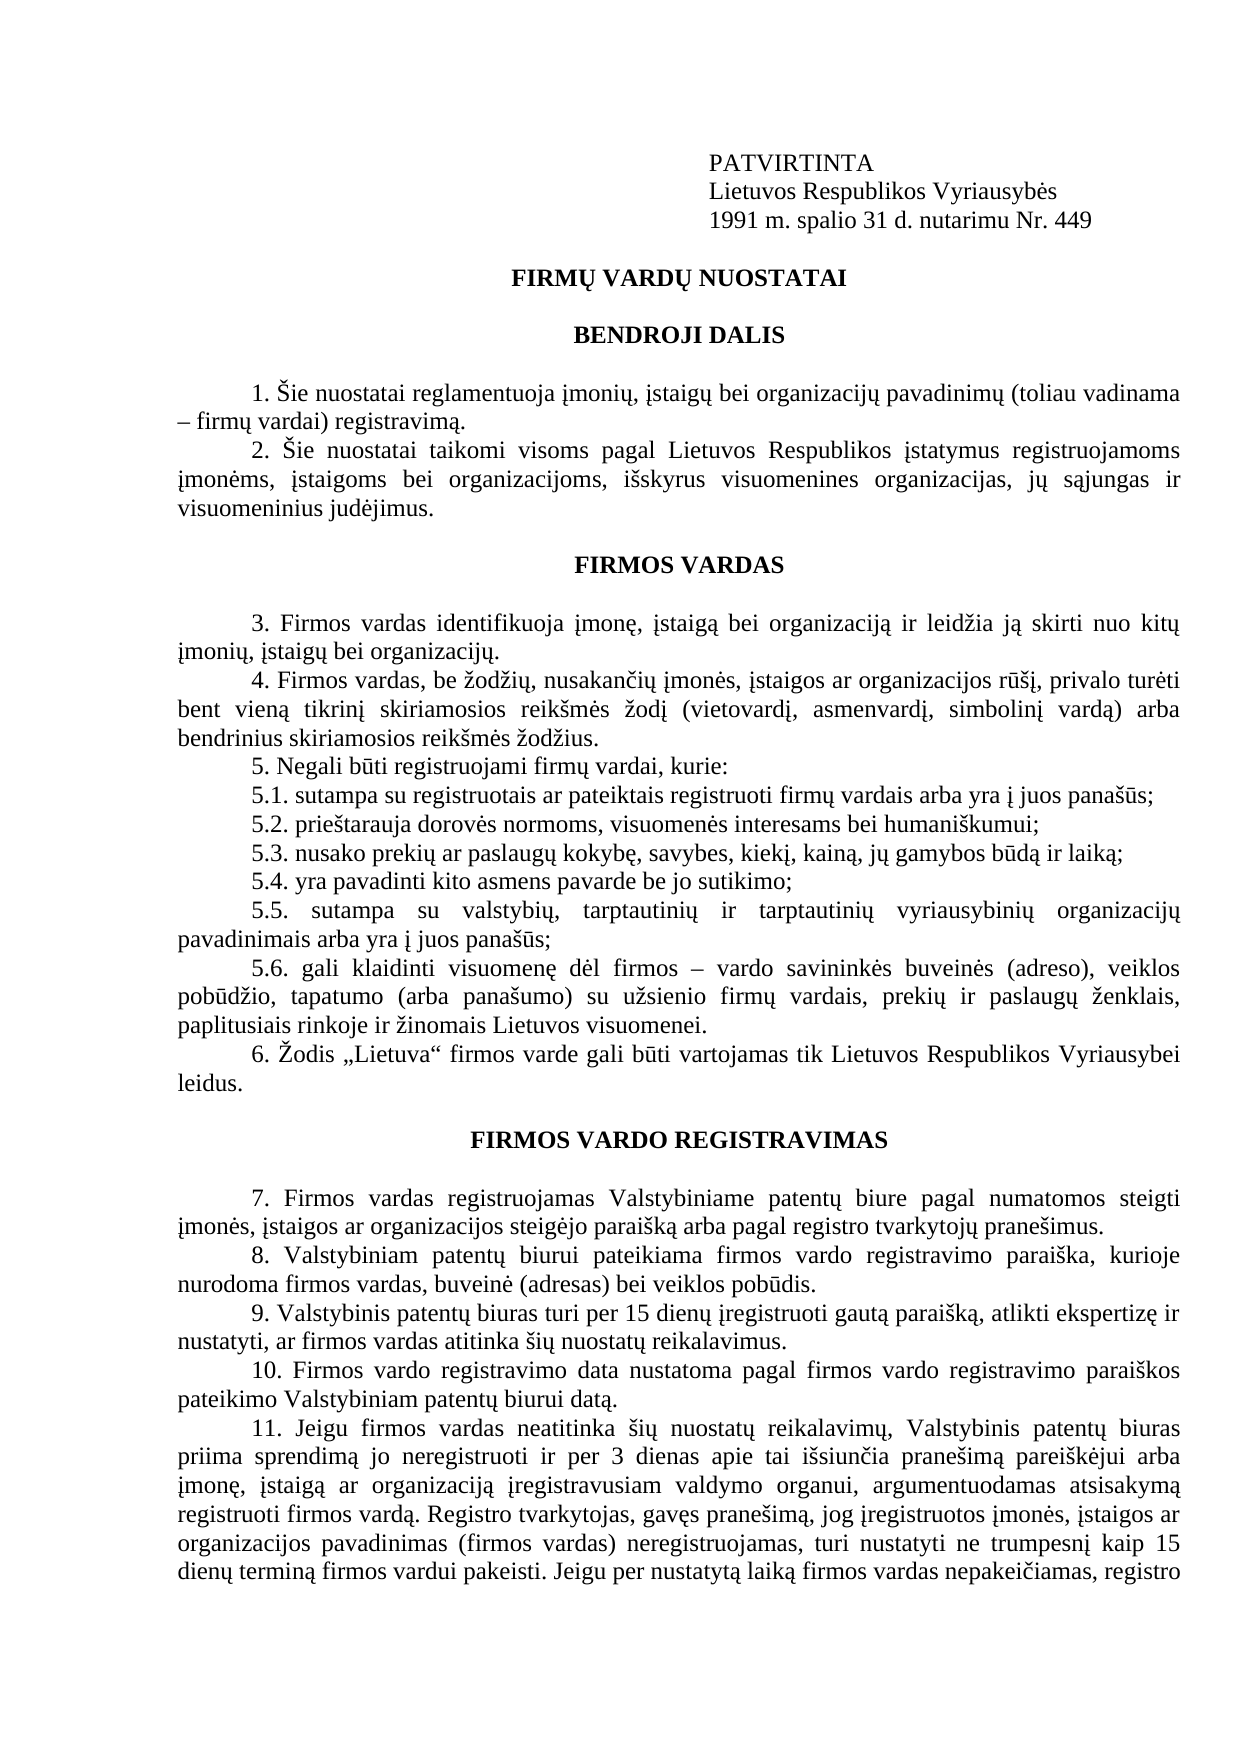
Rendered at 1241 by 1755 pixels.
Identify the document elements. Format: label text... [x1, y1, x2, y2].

text 8. Valstybiniam patentų biurui pateikiama firmos vardo registravimo paraiška, kurioje nurodoma firmos vardas, buveinė (adresas) bei veiklos pobūdis. [177, 1240, 1181, 1298]
text FIRMŲ VARDŲ NUOSTATAI [177, 263, 1181, 291]
text 7. Firmos vardas registruojamas Valstybiniame patentų biure pagal numatomos steigti įmonės, įstaigos ar organizacijos steigėjo paraišką arba pagal registro tvarkytojų pranešimus. [177, 1183, 1181, 1240]
text 5.3. nusako prekių ar paslaugų kokybę, savybes, kiekį, kainą, jų gamybos būdą ir laiką; [177, 838, 1181, 866]
text FIRMOS VARDAS [177, 550, 1181, 579]
text 5.2. prieštarauja dorovės normoms, visuomenės interesams bei humaniškumui; [177, 809, 1181, 838]
text Lietuvos Respublikos Vyriausybės [177, 176, 1181, 205]
text 1. Šie nuostatai reglamentuoja įmonių, įstaigų bei organizacijų pavadinimų (toliau vadinama – firmų vardai) registravimą. [177, 378, 1181, 435]
text 1991 m. spalio 31 d. nutarimu Nr. 449 [177, 205, 1181, 234]
text 2. Šie nuostatai taikomi visoms pagal Lietuvos Respublikos įstatymus registruojamoms įmonėms, įstaigoms bei organizacijoms, išskyrus visuomenines organizacijas, jų sąjungas ir visuomeninius judėjimus. [177, 435, 1181, 521]
text 3. Firmos vardas identifikuoja įmonę, įstaigą bei organizaciją ir leidžia ją skirti nuo kitų įmonių, įstaigų bei organizacijų. [177, 608, 1181, 665]
text 10. Firmos vardo registravimo data nustatoma pagal firmos vardo registravimo paraiškos pateikimo Valstybiniam patentų biurui datą. [177, 1355, 1181, 1413]
text 5.4. yra pavadinti kito asmens pavarde be jo sutikimo; [177, 866, 1181, 895]
text 4. Firmos vardas, be žodžių, nusakančių įmonės, įstaigos ar organizacijos rūšį, privalo turėti bent vieną tikrinį skiriamosios reikšmės žodį (vietovardį, asmenvardį, simbolinį vardą) arba bendrinius skiriamosios reikšmės žodžius. [177, 665, 1181, 751]
text BENDROJI DALIS [177, 320, 1181, 349]
text 5. Negali būti registruojami firmų vardai, kurie: [177, 751, 1181, 780]
text 6. Žodis „Lietuva“ firmos varde gali būti vartojamas tik Lietuvos Respublikos Vyriausybei leidus. [177, 1039, 1181, 1096]
text 5.6. gali klaidinti visuomenę dėl firmos – vardo savininkės buveinės (adreso), veiklos pobūdžio, tapatumo (arba panašumo) su užsienio firmų vardais, prekių ir paslaugų ženklais, paplitusiais rinkoje ir žinomais Lietuvos visuomenei. [177, 953, 1181, 1039]
text FIRMOS VARDO REGISTRAVIMAS [177, 1125, 1181, 1154]
text 11. Jeigu firmos vardas neatitinka šių nuostatų reikalavimų, Valstybinis patentų biuras priima sprendimą jo neregistruoti ir per 3 dienas apie tai išsiunčia pranešimą pareiškėjui arba įmonę, įstaigą ar organizaciją įregistravusiam valdymo organui, argumentuodamas atsisakymą registruoti firmos vardą. Registro tvarkytojas, gavęs pranešimą, jog įregistruotos įmonės, įstaigos ar organizacijos pavadinimas (firmos vardas) neregistruojamas, turi nustatyti ne trumpesnį kaip 15 dienų terminą firmos vardui pakeisti. Jeigu per nustatytą laiką firmos vardas nepakeičiamas, registro [177, 1413, 1181, 1585]
text 5.5. sutampa su valstybių, tarptautinių ir tarptautinių vyriausybinių organizacijų pavadinimais arba yra į juos panašūs; [177, 895, 1181, 953]
text 5.1. sutampa su registruotais ar pateiktais registruoti firmų vardais arba yra į juos panašūs; [177, 780, 1181, 809]
text 9. Valstybinis patentų biuras turi per 15 dienų įregistruoti gautą paraišką, atlikti ekspertizę ir nustatyti, ar firmos vardas atitinka šių nuostatų reikalavimus. [177, 1298, 1181, 1355]
text PATVIRTINTA [177, 148, 1181, 176]
